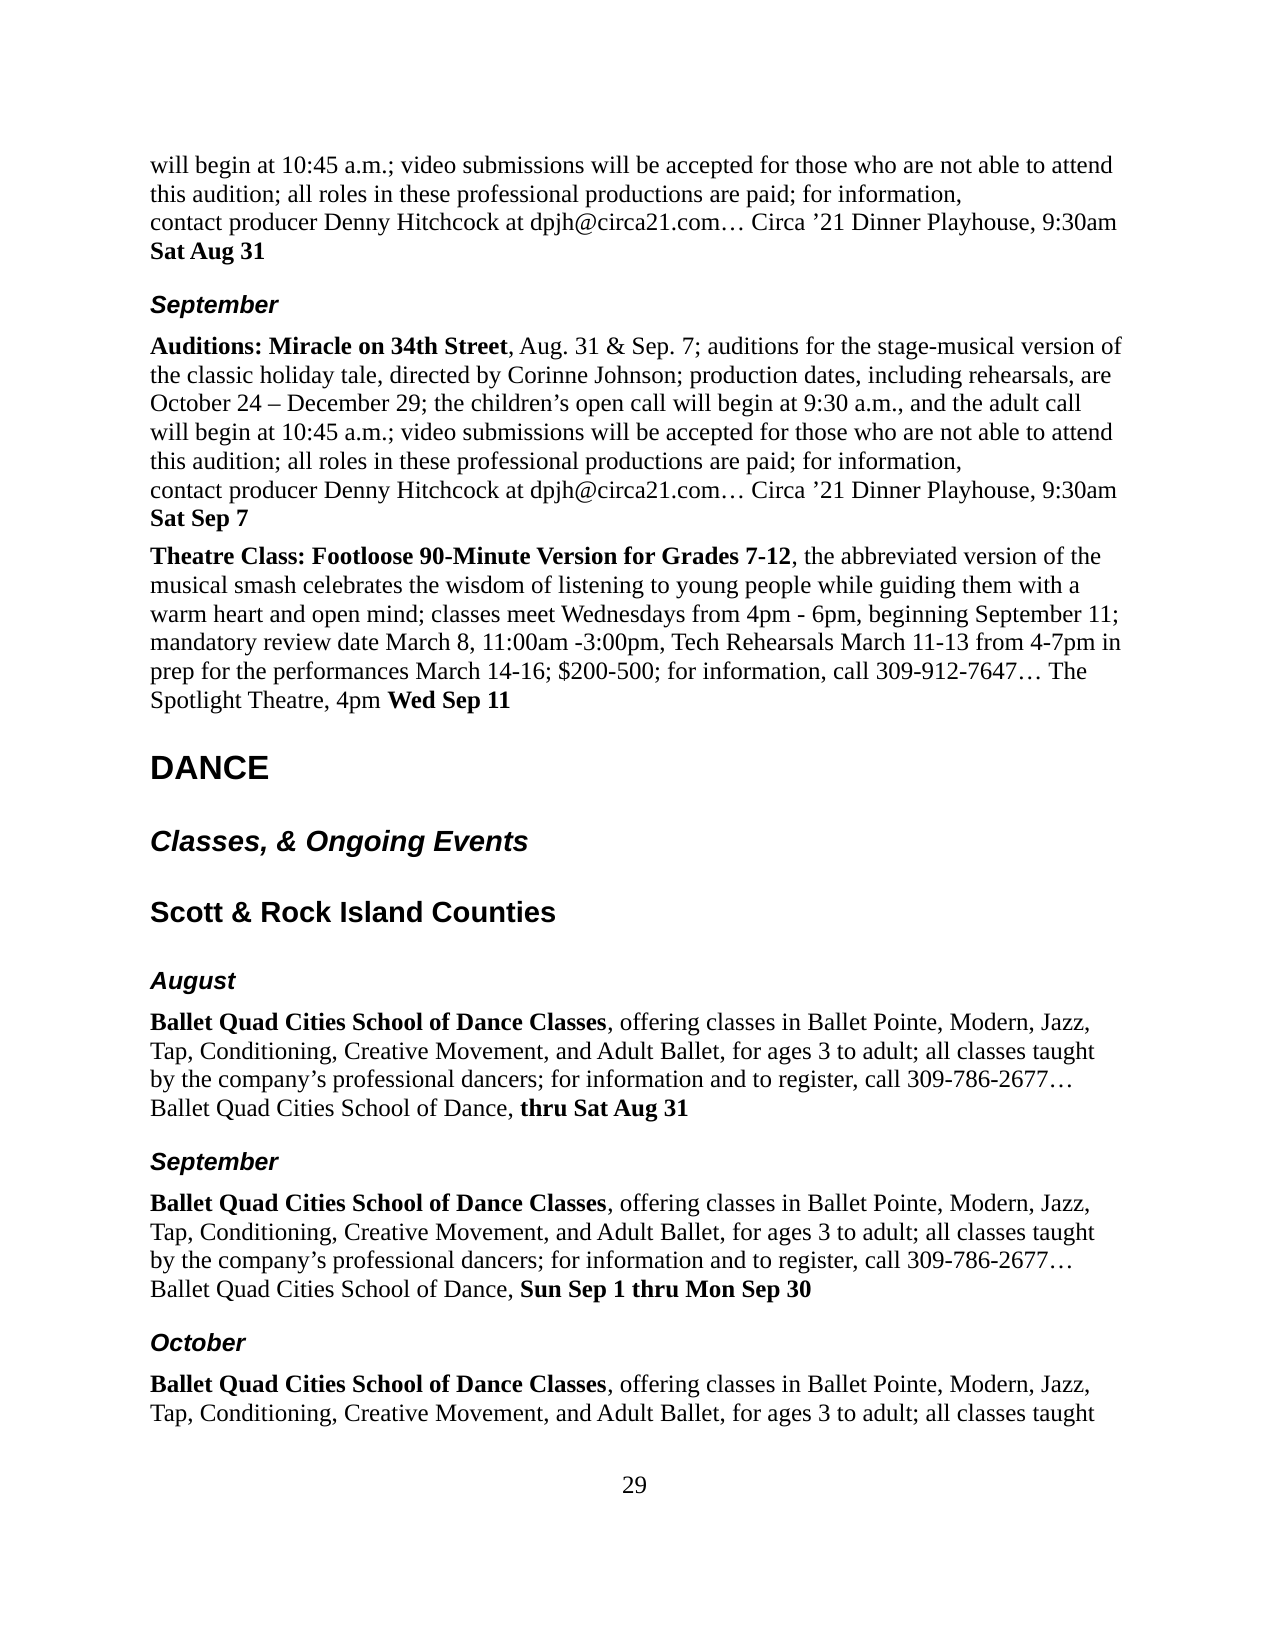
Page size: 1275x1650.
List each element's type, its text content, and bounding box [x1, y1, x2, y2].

subtitle October [150, 1328, 1125, 1357]
subtitle August [150, 966, 1125, 994]
text Auditions: Miracle on 34th Street, Aug. 31 & Sep. 7; auditions for the stage-musical version of the classic holiday tale, directed by Corinne Johnson; production dates, including rehearsals, are October 24 – December 29; the children’s open call will begin at 9:30 a.m., and the adult call will begin at 10:45 a.m.; video submissions will be accepted for those who are not able to attend this audition; all roles in these professional productions are paid; for information, contact producer Denny Hitchcock at dpjh@circa21.com… Circa ’21 Dinner Playhouse, 9:30am Sat Sep 7 [150, 331, 1125, 532]
text Ballet Quad Cities School of Dance Classes, offering classes in Ballet Pointe, Modern, Jazz, Tap, Conditioning, Creative Movement, and Adult Ballet, for ages 3 to adult; all classes taught by the company’s professional dancers; for information and to register, call 309-786-2677… Ballet Quad Cities School of Dance, thru Sat Aug 31 [150, 1007, 1125, 1122]
subtitle Scott & Rock Island Counties [150, 895, 1125, 928]
subtitle Classes, & Ongoing Events [150, 824, 1125, 857]
text Ballet Quad Cities School of Dance Classes, offering classes in Ballet Pointe, Modern, Jazz, Tap, Conditioning, Creative Movement, and Adult Ballet, for ages 3 to adult; all classes taught by the company’s professional dancers; for information and to register, call 309-786-2677… Ballet Quad Cities School of Dance, Sun Sep 1 thru Mon Sep 30 [150, 1188, 1125, 1303]
text Theatre Class: Footloose 90-Minute Version for Grades 7-12, the abbreviated version of the musical smash celebrates the wisdom of listening to young people while guiding them with a warm heart and open mind; classes meet Wednesdays from 4pm - 6pm, beginning September 11; mandatory review date March 8, 11:00am -3:00pm, Tech Rehearsals March 11-13 from 4-7pm in prep for the performances March 14-16; $200-500; for information, call 309-912-7647… The Spotlight Theatre, 4pm Wed Sep 11 [150, 541, 1125, 714]
text will begin at 10:45 a.m.; video submissions will be accepted for those who are not able to attend this audition; all roles in these professional productions are paid; for information, contact producer Denny Hitchcock at dpjh@circa21.com… Circa ’21 Dinner Playhouse, 9:30am Sat Aug 31 [150, 150, 1125, 265]
subtitle September [150, 1147, 1125, 1176]
subtitle DANCE [150, 748, 1125, 786]
subtitle September [150, 290, 1125, 318]
text Ballet Quad Cities School of Dance Classes, offering classes in Ballet Pointe, Modern, Jazz, Tap, Conditioning, Creative Movement, and Adult Ballet, for ages 3 to adult; all classes taught [150, 1369, 1125, 1427]
